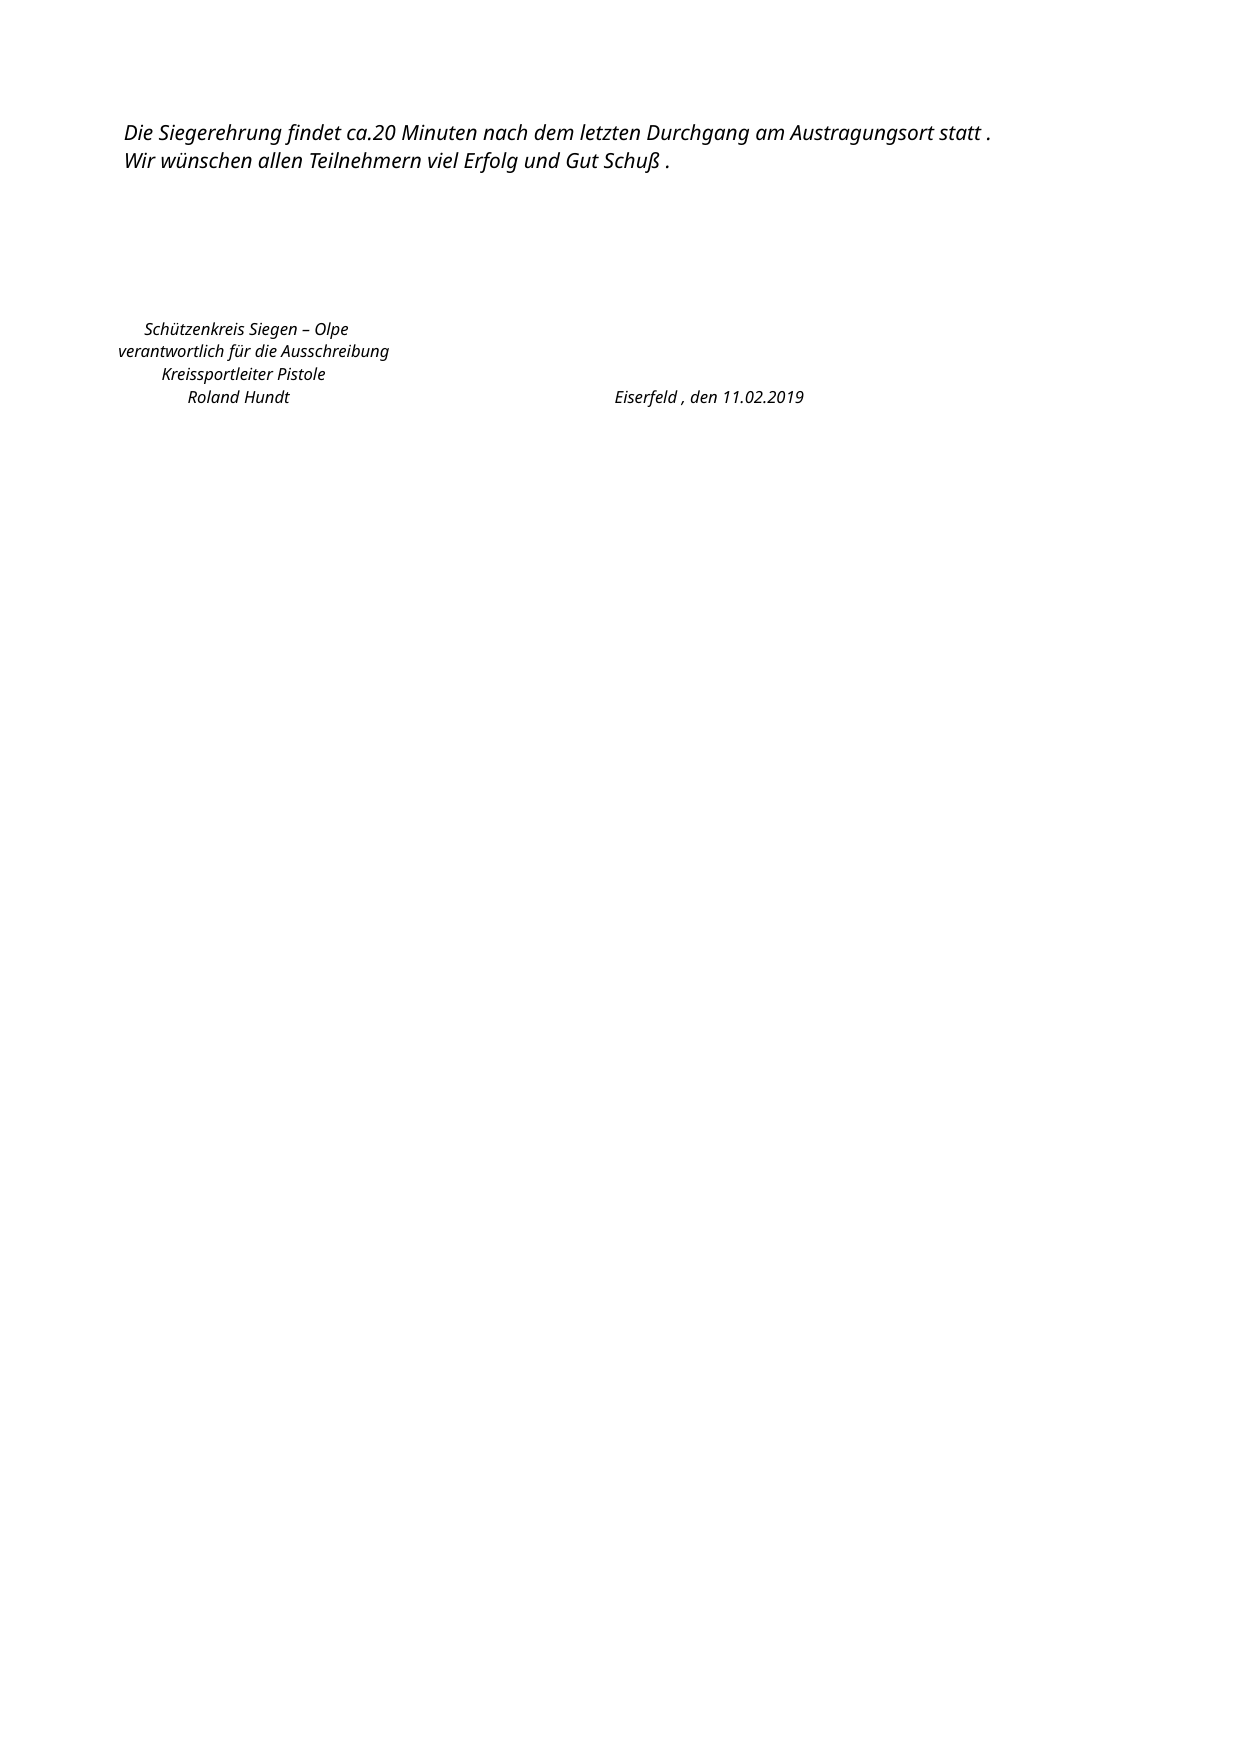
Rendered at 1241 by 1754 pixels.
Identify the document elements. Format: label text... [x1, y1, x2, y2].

text Schützenkreis Siegen – Olpe [118, 317, 1122, 340]
text Die Siegerehrung findet ca.20 Minuten nach dem letzten Durchgang am Austragungsort statt . [118, 118, 1122, 147]
text Wir wünschen allen Teilnehmern viel Erfolg und Gut Schuß . [118, 147, 1122, 175]
text verantwortlich für die Ausschreibung [118, 340, 1122, 363]
text Roland Hundt Eiserfeld , den 11.02.2019 [118, 385, 1122, 408]
text Kreissportleiter Pistole [118, 363, 1122, 385]
